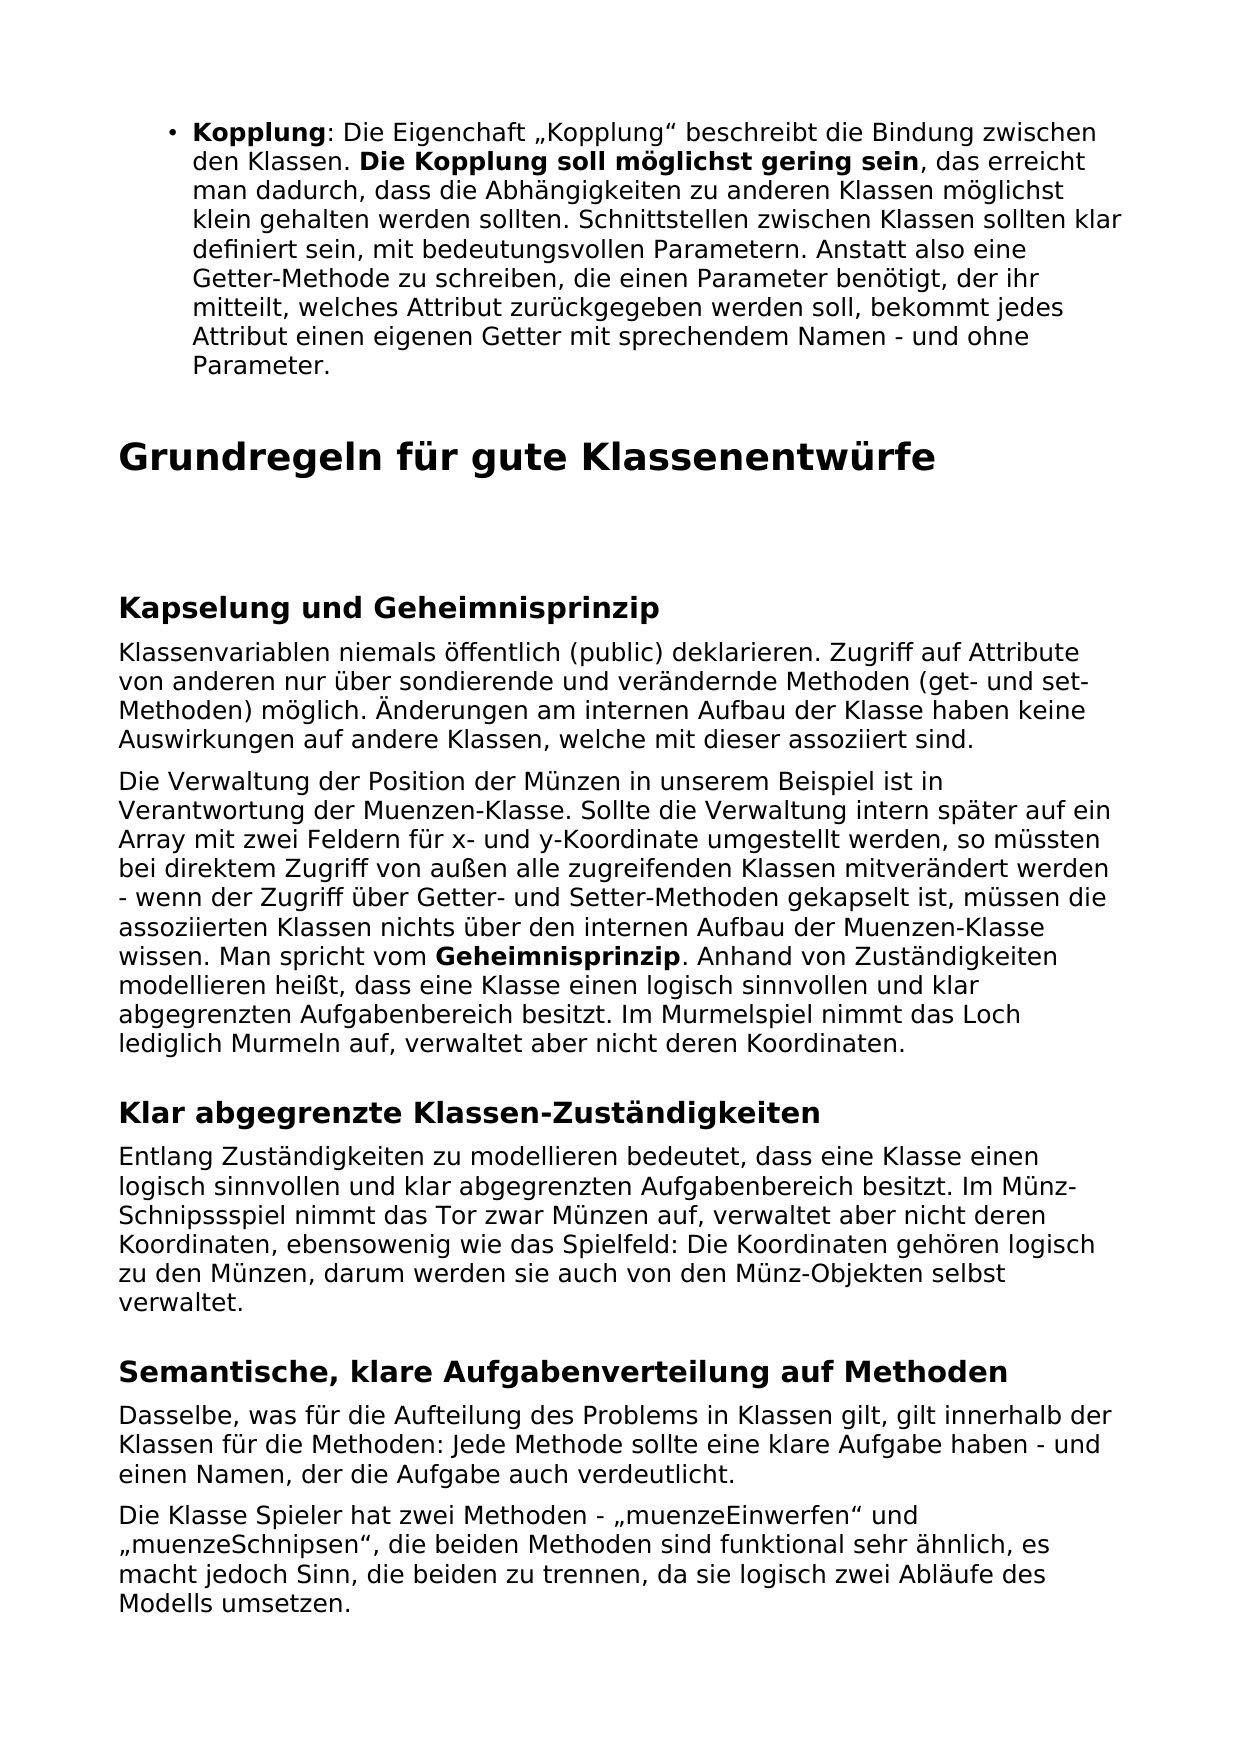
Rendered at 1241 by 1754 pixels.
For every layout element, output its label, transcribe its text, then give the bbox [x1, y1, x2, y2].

subtitle Semantische, klare Aufgabenverteilung auf Methoden [118, 1355, 1122, 1389]
text Dasselbe, was für die Aufteilung des Problems in Klassen gilt, gilt innerhalb der Klassen für die Methoden: Jede Methode sollte eine klare Aufgabe haben - und einen Namen, der die Aufgabe auch verdeutlicht. [118, 1402, 1122, 1489]
subtitle Kapselung und Geheimnisprinzip [118, 591, 1122, 625]
text Die Verwaltung der Position der Münzen in unserem Beispiel ist in Verantwortung der Muenzen-Klasse. Sollte die Verwaltung intern später auf ein Array mit zwei Feldern für x- und y-Koordinate umgestellt werden, so müssten bei direktem Zugriff von außen alle zugreifenden Klassen mitverändert werden - wenn der Zugriff über Getter- und Setter-Methoden gekapselt ist, müssen die assoziierten Klassen nichts über den internen Aufbau der Muenzen-Klasse wissen. Man spricht vom Geheimnisprinzip. Anhand von Zuständigkeiten modellieren heißt, dass eine Klasse einen logisch sinnvollen und klar abgegrenzten Aufgabenbereich besitzt. Im Murmelspiel nimmt das Loch lediglich Murmeln auf, verwaltet aber nicht deren Koordinaten. [118, 767, 1122, 1059]
list Kopplung: Die Eigenchaft „Kopplung“ beschreibt die Bindung zwischen den Klassen. Die Kopplung soll möglichst gering sein, das erreicht man dadurch, dass die Abhängigkeiten zu anderen Klassen möglichst klein gehalten werden sollten. Schnittstellen zwischen Klassen sollten klar definiert sein, mit bedeutungsvollen Parametern. Anstatt also eine Getter-Methode zu schreiben, die einen Parameter benötigt, der ihr mitteilt, welches Attribut zurückgegeben werden soll, bekommt jedes Attribut einen eigenen Getter mit sprechendem Namen - und ohne Parameter. [177, 118, 1122, 381]
subtitle Grundregeln für gute Klassenentwürfe [118, 435, 1122, 479]
text Entlang Zuständigkeiten zu modellieren bedeutet, dass eine Klasse einen logisch sinnvollen und klar abgegrenzten Aufgabenbereich besitzt. Im Münz-Schnipssspiel nimmt das Tor zwar Münzen auf, verwaltet aber nicht deren Koordinaten, ebensowenig wie das Spielfeld: Die Koordinaten gehören logisch zu den Münzen, darum werden sie auch von den Münz-Objekten selbst verwaltet. [118, 1143, 1122, 1318]
subtitle Klar abgegrenzte Klassen-Zuständigkeiten [118, 1096, 1122, 1130]
text Klassenvariablen niemals öffentlich (public) deklarieren. Zugriff auf Attribute von anderen nur über sondierende und verändernde Methoden (get- und set-Methoden) möglich. Änderungen am internen Aufbau der Klasse haben keine Auswirkungen auf andere Klassen, welche mit dieser assoziiert sind. [118, 638, 1122, 754]
text Die Klasse Spieler hat zwei Methoden - „muenzeEinwerfen“ und „muenzeSchnipsen“, die beiden Methoden sind funktional sehr ähnlich, es macht jedoch Sinn, die beiden zu trennen, da sie logisch zwei Abläufe des Modells umsetzen. [118, 1502, 1122, 1618]
